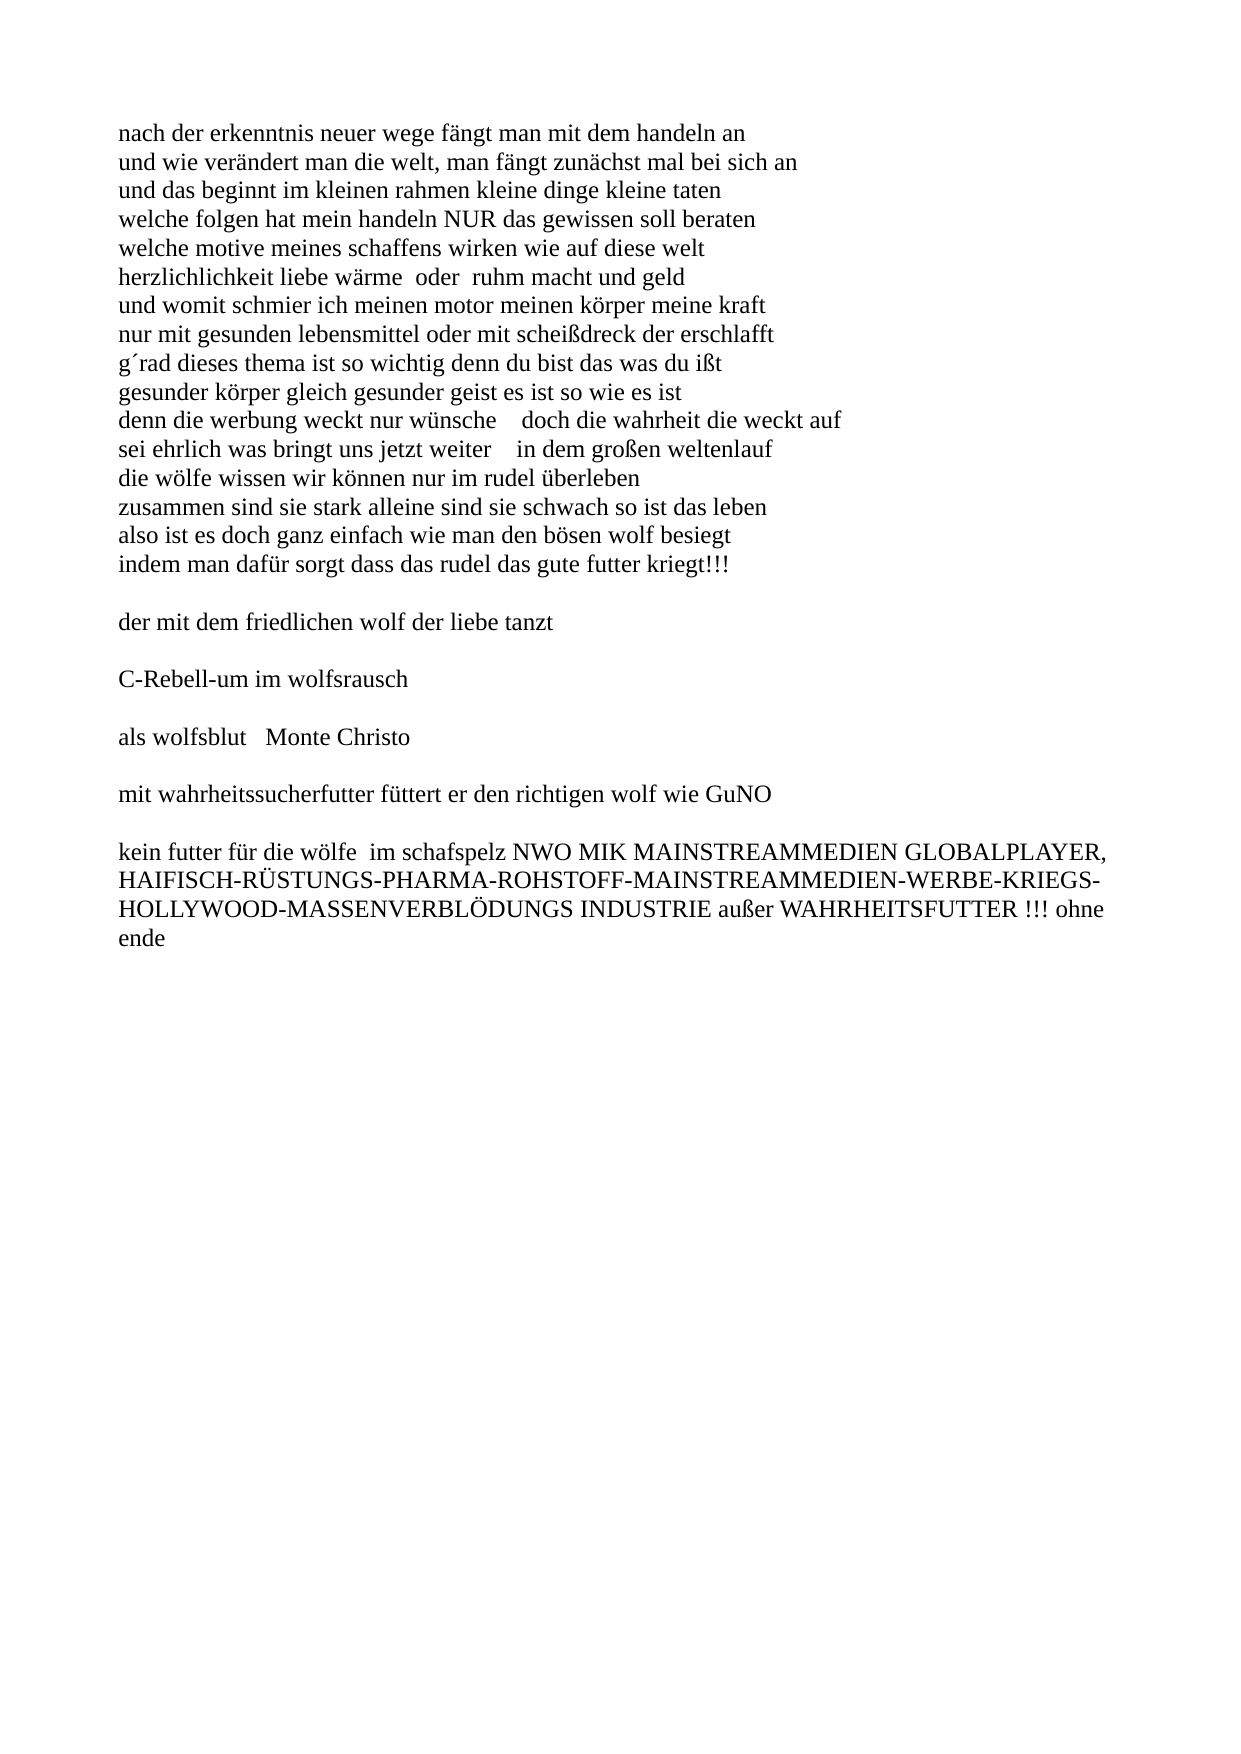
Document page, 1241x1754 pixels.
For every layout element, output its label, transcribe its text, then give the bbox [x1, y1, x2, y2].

text die wölfe wissen wir können nur im rudel überleben [118, 463, 1122, 492]
text g´rad dieses thema ist so wichtig denn du bist das was du ißt [118, 348, 1122, 377]
text welche motive meines schaffens wirken wie auf diese welt [118, 233, 1122, 262]
text als wolfsblut Monte Christo [118, 722, 1122, 751]
text welche folgen hat mein handeln NUR das gewissen soll beraten [118, 204, 1122, 233]
text nur mit gesunden lebensmittel oder mit scheißdreck der erschlafft [118, 319, 1122, 348]
text also ist es doch ganz einfach wie man den bösen wolf besiegt [118, 521, 1122, 549]
text denn die werbung weckt nur wünsche doch die wahrheit die weckt auf [118, 406, 1122, 434]
text zusammen sind sie stark alleine sind sie schwach so ist das leben [118, 492, 1122, 521]
text herzlichlichkeit liebe wärme oder ruhm macht und geld [118, 262, 1122, 291]
text nach der erkenntnis neuer wege fängt man mit dem handeln an [118, 118, 1122, 147]
text mit wahrheitssucherfutter füttert er den richtigen wolf wie GuNO [118, 779, 1122, 808]
text und wie verändert man die welt, man fängt zunächst mal bei sich an [118, 147, 1122, 176]
text kein futter für die wölfe im schafspelz NWO MIK MAINSTREAMMEDIEN GLOBALPLAYER, [118, 837, 1122, 866]
text indem man dafür sorgt dass das rudel das gute futter kriegt!!! [118, 549, 1122, 578]
text und womit schmier ich meinen motor meinen körper meine kraft [118, 291, 1122, 319]
text und das beginnt im kleinen rahmen kleine dinge kleine taten [118, 176, 1122, 204]
text sei ehrlich was bringt uns jetzt weiter in dem großen weltenlauf [118, 434, 1122, 463]
text HAIFISCH-RÜSTUNGS-PHARMA-ROHSTOFF-MAINSTREAMMEDIEN-WERBE-KRIEGS-HOLLYWOOD-MASSENVERBLÖDUNGS INDUSTRIE außer WAHRHEITSFUTTER !!! ohne ende [118, 866, 1122, 952]
text C-Rebell-um im wolfsrausch [118, 664, 1122, 693]
text gesunder körper gleich gesunder geist es ist so wie es ist [118, 377, 1122, 406]
text der mit dem friedlichen wolf der liebe tanzt [118, 607, 1122, 636]
